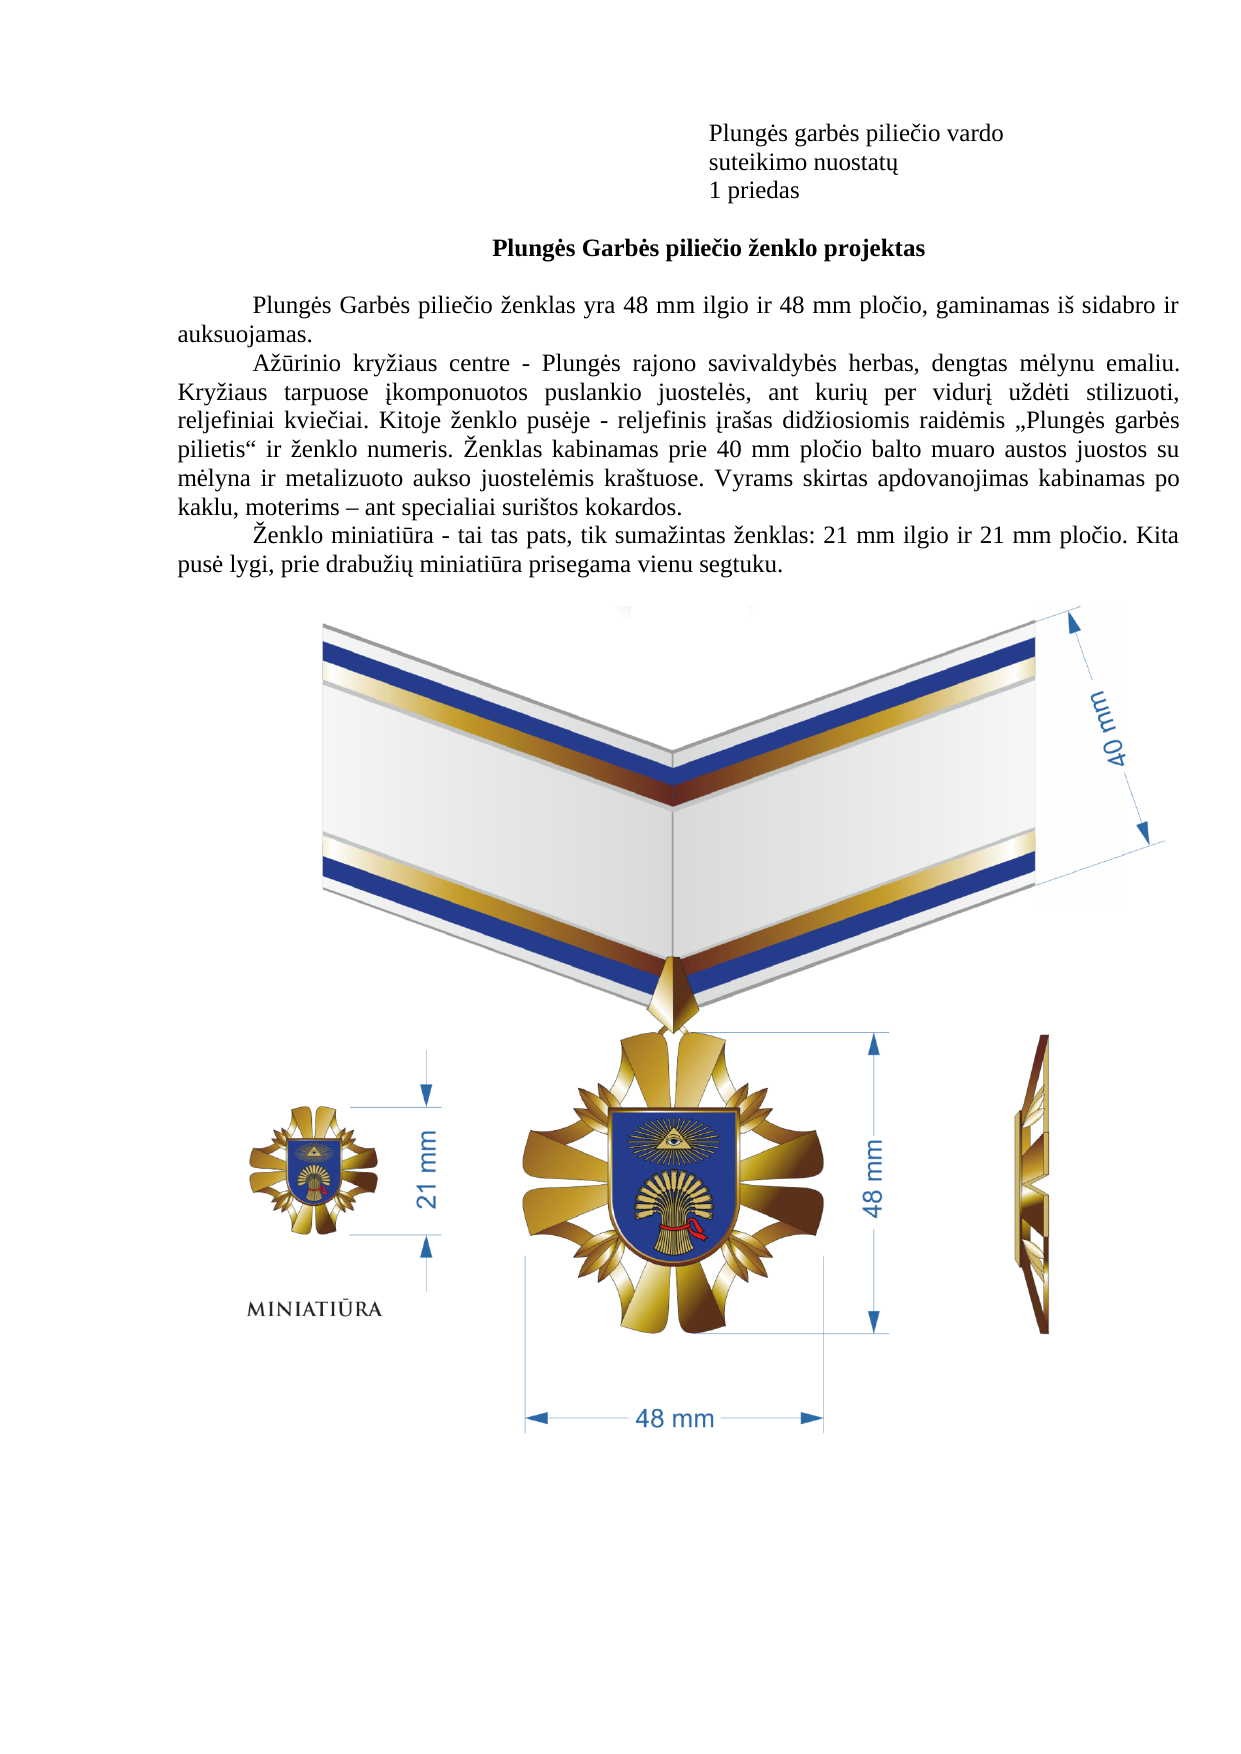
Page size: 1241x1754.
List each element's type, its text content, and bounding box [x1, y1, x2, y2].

text Ažūrinio kryžiaus centre - Plungės rajono savivaldybės herbas, dengtas mėlynu emaliu. Kryžiaus tarpuose įkomponuotos puslankio juostelės, ant kurių per vidurį uždėti stilizuoti, reljefiniai kviečiai. Kitoje ženklo pusėje - reljefinis įrašas didžiosiomis raidėmis „Plungės garbės pilietis“ ir ženklo numeris. Ženklas kabinamas prie 40 mm pločio balto muaro austos juostos su mėlyna ir metalizuoto aukso juostelėmis kraštuose. Vyrams skirtas apdovanojimas kabinamas po kaklu, moterims – ant specialiai surištos kokardos. [177, 348, 1181, 521]
text Plungės garbės piliečio vardo [177, 118, 1181, 147]
text 1 priedas [177, 176, 1181, 204]
text suteikimo nuostatų [177, 147, 1181, 176]
text Plungės Garbės piliečio ženklo projektas [177, 233, 1181, 262]
text Plungės Garbės piliečio ženklas yra 48 mm ilgio ir 48 mm pločio, gaminamas iš sidabro ir auksuojamas. [177, 291, 1181, 348]
text Ženklo miniatiūra - tai tas pats, tik sumažintas ženklas: 21 mm ilgio ir 21 mm pločio. Kita pusė lygi, prie drabužių miniatiūra prisegama vienu segtuku. [177, 521, 1181, 578]
